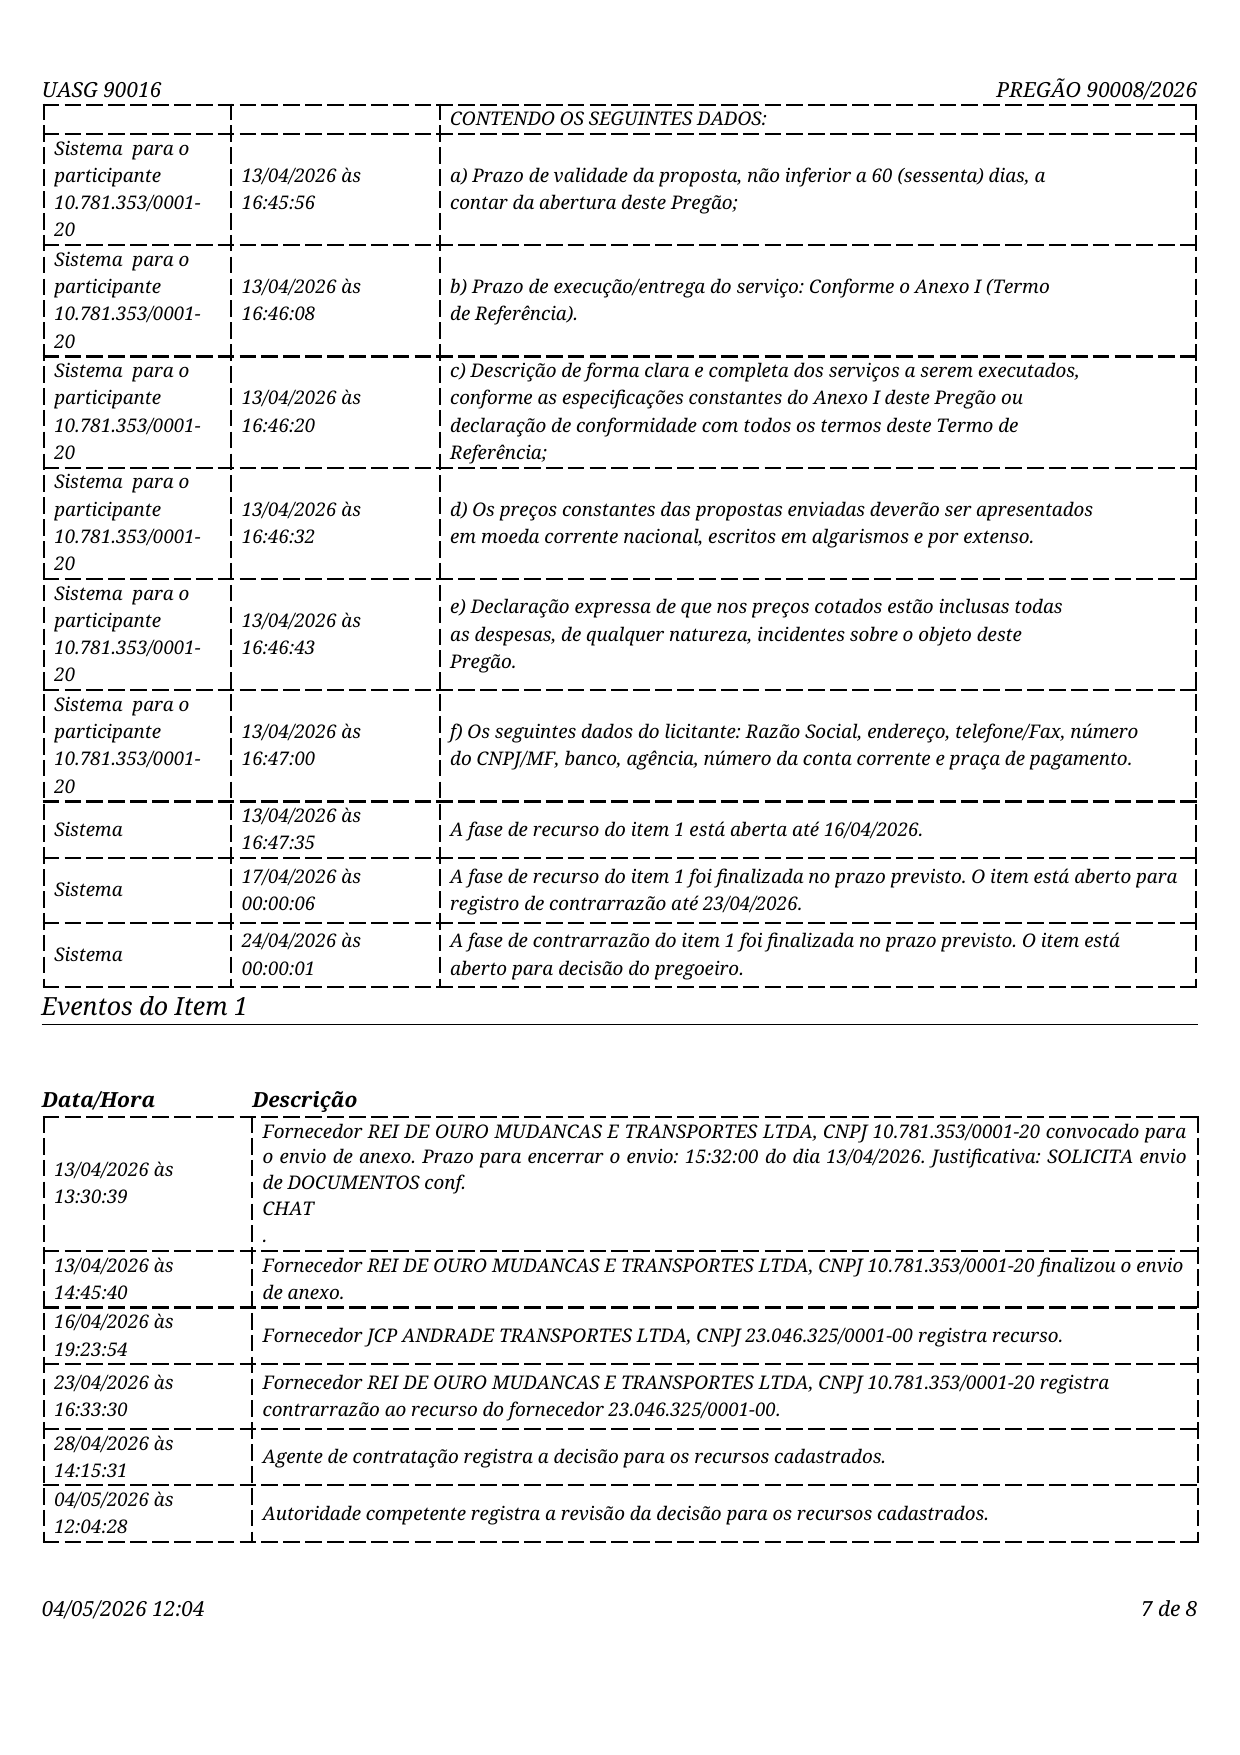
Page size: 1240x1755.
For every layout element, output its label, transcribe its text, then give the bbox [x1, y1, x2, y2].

table_cell Sistema [44, 800, 231, 857]
table_cell [231, 104, 439, 133]
subtitle Eventos do Item 1 [41, 988, 1199, 1022]
table_header Fornecedor REI DE OURO MUDANCAS E TRANSPORTES LTDA, CNPJ 10.781.353/0001-20 convocado para o envio de anexo. Prazo para encerrar o envio: 15:32:00 do dia 13/04/2026. Justificativa: SOLICITA envio de DOCUMENTOS conf. CHAT . [252, 1116, 1198, 1250]
table_cell Fornecedor REI DE OURO MUDANCAS E TRANSPORTES LTDA, CNPJ 10.781.353/0001-20 finalizou o envio de anexo. [252, 1250, 1198, 1306]
table_cell Autoridade competente registra a revisão da decisão para os recursos cadastrados. [252, 1484, 1198, 1541]
table_cell a) Prazo de validade da proposta, não inferior a 60 (sessenta) dias, a contar da abertura deste Pregão; [440, 133, 1196, 244]
table_cell [44, 104, 231, 133]
table_cell 13/04/2026 às 16:46:43 [231, 578, 439, 689]
table_cell 04/05/2026 às 12:04:28 [44, 1484, 252, 1541]
table_cell 17/04/2026 às 00:00:06 [231, 857, 439, 922]
table_cell e) Declaração expressa de que nos preços cotados estão inclusas todas as despesas, de qualquer natureza, incidentes sobre o objeto deste Pregão. [440, 578, 1196, 689]
table_cell Sistema para o participante 10.781.353/0001-20 [44, 578, 231, 689]
table_cell 13/04/2026 às 14:45:40 [44, 1250, 252, 1306]
table_cell Sistema para o participante 10.781.353/0001-20 [44, 133, 231, 244]
table_cell f) Os seguintes dados do licitante: Razão Social, endereço, telefone/Fax, número do CNPJ/MF, banco, agência, número da conta corrente e praça de pagamento. [440, 689, 1196, 800]
table_cell Sistema para o participante 10.781.353/0001-20 [44, 244, 231, 355]
table_cell 13/04/2026 às 16:45:56 [231, 133, 439, 244]
table_cell Fornecedor REI DE OURO MUDANCAS E TRANSPORTES LTDA, CNPJ 10.781.353/0001-20 registra contrarrazão ao recurso do fornecedor 23.046.325/0001-00. [252, 1363, 1198, 1428]
table_cell A fase de recurso do item 1 está aberta até 16/04/2026. [440, 800, 1196, 857]
table_cell 13/04/2026 às 16:47:00 [231, 689, 439, 800]
table_cell 16/04/2026 às 19:23:54 [44, 1306, 252, 1363]
table_cell Agente de contratação registra a decisão para os recursos cadastrados. [252, 1428, 1198, 1484]
table_cell 23/04/2026 às 16:33:30 [44, 1363, 252, 1428]
table_cell A fase de recurso do item 1 foi finalizada no prazo previsto. O item está aberto para registro de contrarrazão até 23/04/2026. [440, 857, 1196, 922]
table_cell A fase de contrarrazão do item 1 foi finalizada no prazo previsto. O item está aberto para decisão do pregoeiro. [440, 922, 1196, 986]
text Data/Hora Descrição [42, 1085, 1199, 1114]
table_cell b) Prazo de execução/entrega do serviço: Conforme o Anexo I (Termo de Referência). [440, 244, 1196, 355]
table_cell Fornecedor JCP ANDRADE TRANSPORTES LTDA, CNPJ 23.046.325/0001-00 registra recurso. [252, 1306, 1198, 1363]
table_cell Sistema para o participante 10.781.353/0001-20 [44, 355, 231, 467]
table_cell 13/04/2026 às 16:46:20 [231, 355, 439, 467]
table_cell 13/04/2026 às 16:46:08 [231, 244, 439, 355]
table_cell Sistema para o participante 10.781.353/0001-20 [44, 689, 231, 800]
table_cell 13/04/2026 às 16:46:32 [231, 467, 439, 578]
table_cell Sistema [44, 922, 231, 986]
table_cell 24/04/2026 às 00:00:01 [231, 922, 439, 986]
table_cell 28/04/2026 às 14:15:31 [44, 1428, 252, 1484]
table_cell c) Descrição de forma clara e completa dos serviços a serem executados, conforme as especificações constantes do Anexo I deste Pregão ou declaração de conformidade com todos os termos deste Termo de Referência; [440, 355, 1196, 467]
table_cell Sistema [44, 857, 231, 922]
table_cell 13/04/2026 às 16:47:35 [231, 800, 439, 857]
table_header 13/04/2026 às 13:30:39 [44, 1116, 252, 1250]
table_cell CONTENDO OS SEGUINTES DADOS: [440, 104, 1196, 133]
table_cell d) Os preços constantes das propostas enviadas deverão ser apresentados em moeda corrente nacional, escritos em algarismos e por extenso. [440, 467, 1196, 578]
table_cell Sistema para o participante 10.781.353/0001-20 [44, 467, 231, 578]
